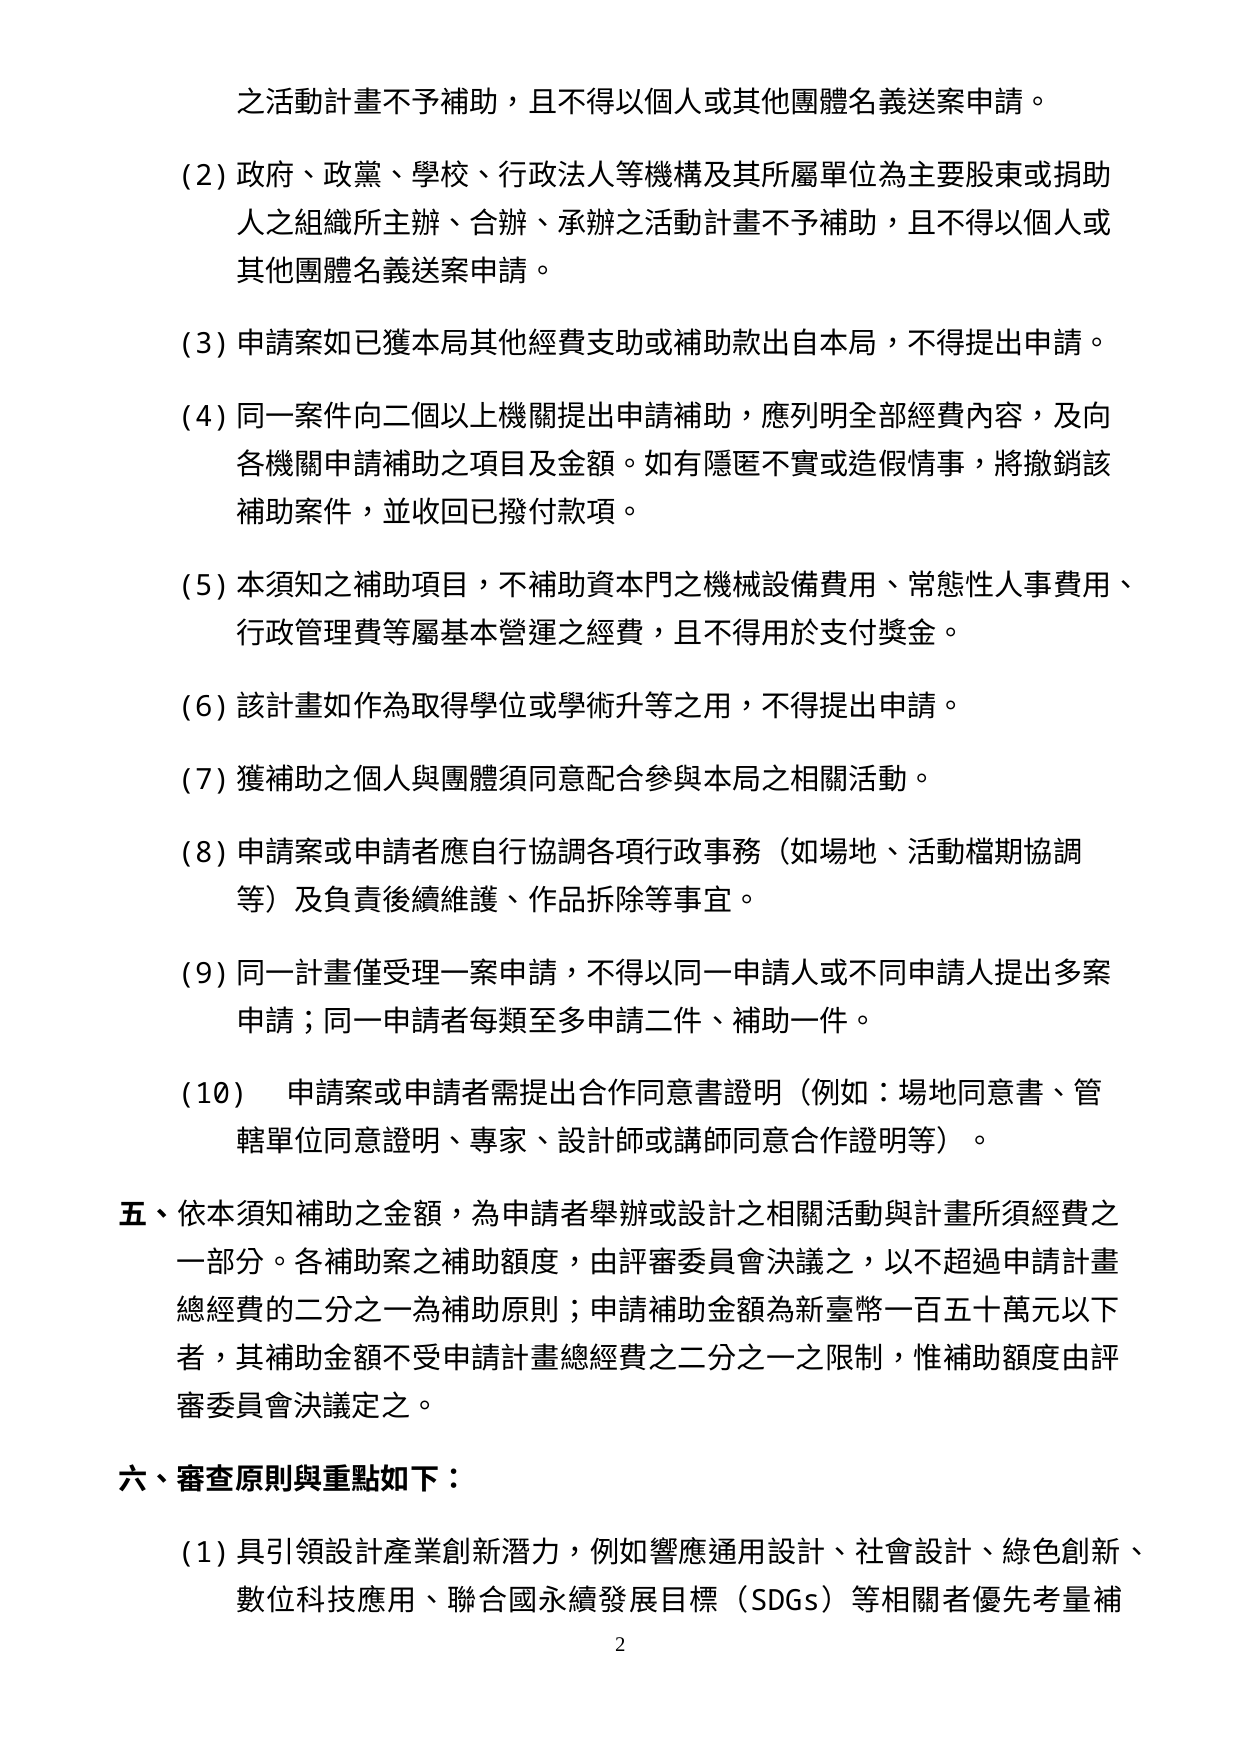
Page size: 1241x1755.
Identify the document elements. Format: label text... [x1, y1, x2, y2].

list 具引領設計產業創新潛力，例如響應通用設計、社會設計、綠色創新、數位科技應用、聯合國永續發展目標（SDGs）等相關者優先考量補助。 [177, 1524, 1122, 1620]
list 同一計畫僅受理一案申請，不得以同一申請人或不同申請人提出多案申請；同一申請者每類至多申請二件、補助一件。 [177, 945, 1122, 1041]
list 政府、政黨、學校、行政法人等機構及其所屬單位為主要股東或捐助人之組織所主辦、合辦、承辦之活動計畫不予補助，且不得以個人或其他團體名義送案申請。 [177, 147, 1122, 291]
list 申請案或申請者應自行協調各項行政事務（如場地、活動檔期協調等）及負責後續維護、作品拆除等事宜。 [177, 824, 1122, 920]
list 申請案如已獲本局其他經費支助或補助款出自本局，不得提出申請。 [177, 316, 1122, 363]
list 獲補助之個人與團體須同意配合參與本局之相關活動。 [177, 751, 1122, 799]
list 之活動計畫不予補助，且不得以個人或其他團體名義送案申請。 [177, 74, 1122, 122]
list 該計畫如作為取得學位或學術升等之用，不得提出申請。 [177, 678, 1122, 726]
list 本須知之補助項目，不補助資本門之機械設備費用、常態性人事費用、行政管理費等屬基本營運之經費，且不得用於支付獎金。 [177, 557, 1122, 653]
text 五、依本須知補助之金額，為申請者舉辦或設計之相關活動與計畫所須經費之一部分。各補助案之補助額度，由評審委員會決議之，以不超過申請計畫總經費的二分之一為補助原則；申請補助金額為新臺幣一百五十萬元以下者，其補助金額不受申請計畫總經費之二分之一之限制，惟補助額度由評審委員會決議定之。 [118, 1186, 1122, 1426]
list 申請案或申請者需提出合作同意書證明（例如：場地同意書、管轄單位同意證明、專家、設計師或講師同意合作證明等）。 [177, 1066, 1122, 1161]
list 同一案件向二個以上機關提出申請補助，應列明全部經費內容，及向各機關申請補助之項目及金額。如有隱匿不實或造假情事，將撤銷該補助案件，並收回已撥付款項。 [177, 388, 1122, 532]
text 六、審查原則與重點如下： [118, 1451, 1122, 1499]
